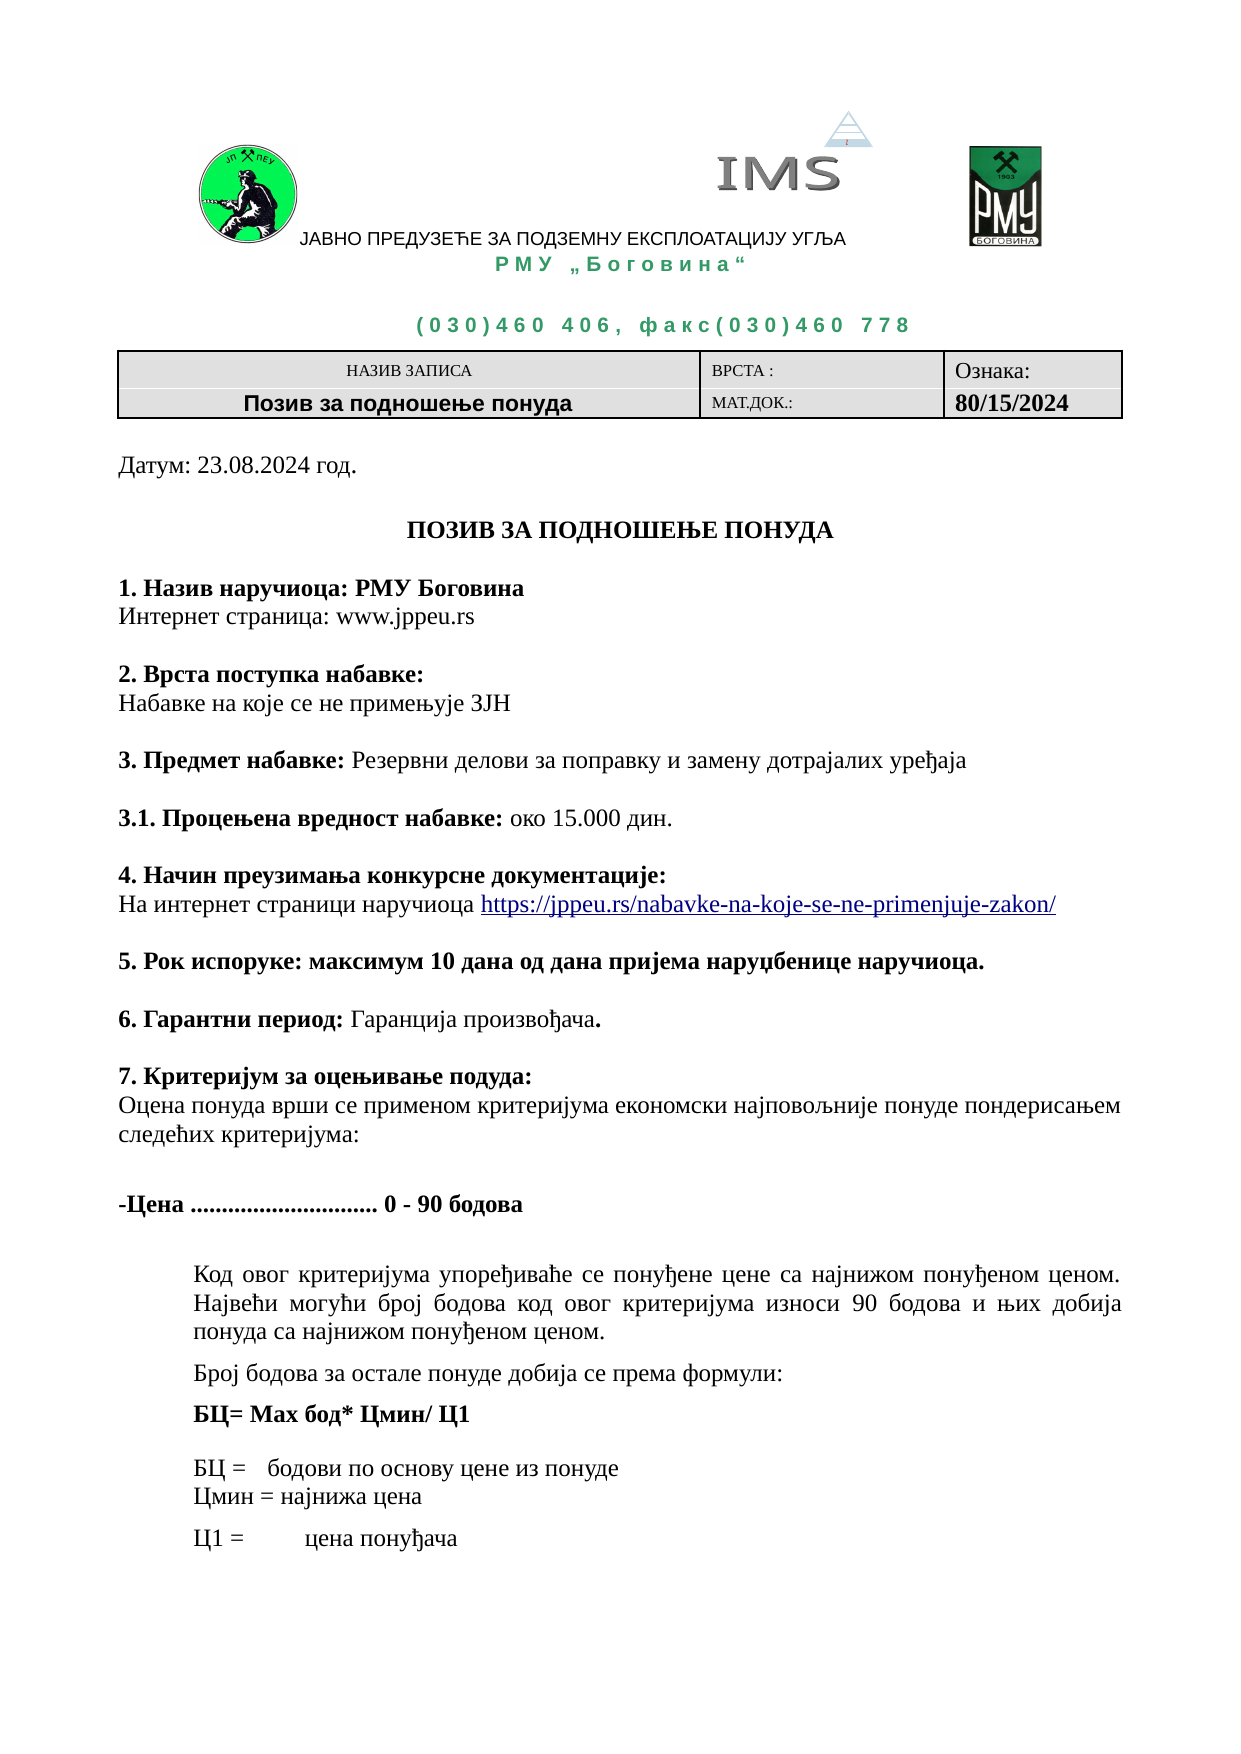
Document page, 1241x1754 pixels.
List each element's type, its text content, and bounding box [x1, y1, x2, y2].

table_cell МАТ.ДОК.: [701, 389, 943, 417]
picture [198, 144, 298, 244]
text На интернет страници наручиоца https://jppeu.rs/nabavke-na-koje-se-ne-primenjuje-zakon/ [118, 889, 1122, 918]
text -Цена .............................. 0 - 90 бодова [118, 1189, 1122, 1218]
text 6. Гарантни период: Гаранција произвођача. [118, 1004, 1122, 1033]
text БЦ= Маx бод* Цмин/ Ц1 [193, 1399, 1122, 1428]
text Број бодова за остале понуде добија се према формули: [193, 1358, 1122, 1386]
table_cell 80/15/2024 [945, 389, 1121, 417]
text (030)460 406, факс(030)460 778 [118, 313, 1122, 337]
text 5. Рок испоруке: максимум 10 дана од дана пријема наруџбенице наручиоца. [118, 946, 1122, 975]
text БЦ = бодови по основу цене из понуде [193, 1453, 1122, 1481]
text ЈАВНО ПРЕДУЗЕЋЕ ЗА ПОДЗЕМНУ ЕКСПЛОАТАЦИЈУ УГЉА РМУ „Боговина“ [118, 143, 1122, 276]
text Ц1 = цена понуђача [193, 1523, 1122, 1551]
text 4. Начин преузимања конкурсне документације: [118, 860, 1122, 889]
table_header ВРСТА : [701, 352, 943, 388]
table_header Ознака: [945, 352, 1121, 388]
table_cell Позив за подношење понуда [119, 389, 699, 417]
text Набавке на које се не примењује ЗЈН [118, 688, 1122, 716]
text Датум: 23.08.2024 год. [118, 448, 1122, 479]
text 3.1. Процењена вредност набавке: око 15.000 дин. [118, 803, 1122, 831]
text 2. Врста поступка набавке: [118, 659, 1122, 688]
text 3. Предмет набавке: Резервни делови за поправку и замену дотрајалих уређаја [118, 745, 1122, 774]
text 1. Назив наручиоца: РМУ Боговина [118, 573, 1122, 601]
text Интернет страница: www.jppeu.rs [118, 601, 1122, 630]
text 7. Критеријум за оцењивање подуда: [118, 1061, 1122, 1090]
text Оцена понуда врши се применом критеријума економски најповољније понуде пондерисањем следећих критеријума: [118, 1090, 1122, 1148]
picture [969, 146, 1042, 247]
text ПОЗИВ ЗА ПОДНОШЕЊЕ ПОНУДА [118, 515, 1122, 544]
text Код овог критеријума упоређиваће се понуђене цене са најнижом понуђеном ценом. Највећи могући број бодова код овог критеријума износи 90 бодова и њих добија понуда са најнижом понуђеном ценом. [193, 1259, 1122, 1345]
text Цмин = најнижа цена [193, 1481, 1122, 1510]
table_header НАЗИВ ЗАПИСА [119, 352, 699, 388]
